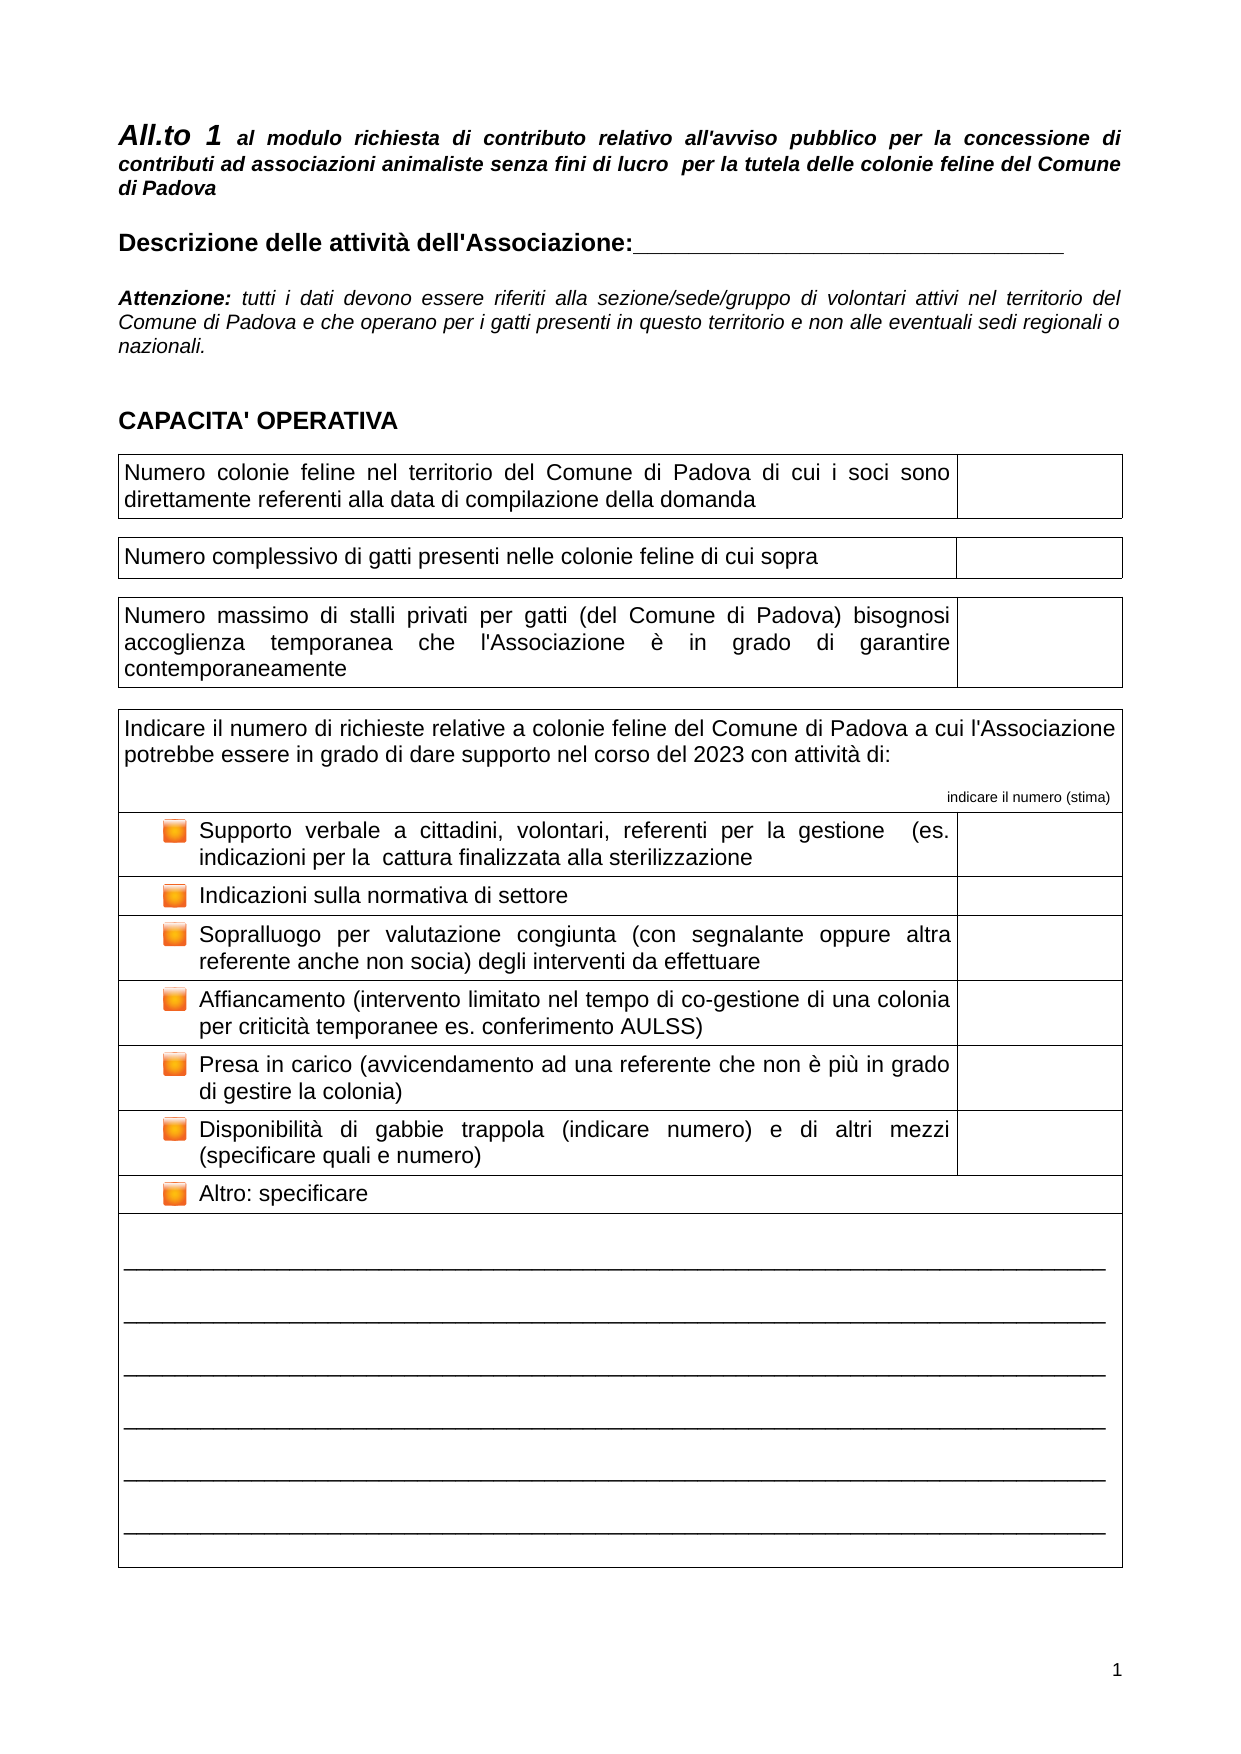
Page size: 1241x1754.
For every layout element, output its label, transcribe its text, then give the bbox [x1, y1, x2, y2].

table_header Numero colonie feline nel territorio del Comune di Padova di cui i soci sono direttamente referenti alla data di compilazione della domanda [119, 455, 957, 518]
table_cell Presa in carico (avvicendamento ad una referente che non è più in grado di gestire la colonia) [119, 1046, 957, 1110]
table_header [957, 538, 1122, 577]
table_cell [958, 981, 1122, 1045]
table_header Indicare il numero di richieste relative a colonie feline del Comune di Padova a cui l'Associazione potrebbe essere in grado di dare supporto nel corso del 2023 con attività di: indicare il numero (stima) [119, 710, 1122, 812]
text Descrizione delle attività dell'Associazione:_______________________________ [118, 228, 1122, 257]
table_cell [958, 877, 1122, 915]
table_cell Affiancamento (intervento limitato nel tempo di co-gestione di una colonia per criticità temporanee es. conferimento AULSS) [119, 981, 957, 1045]
table_cell _____________________________________________________________________________ _____________________________________________________________________________ _____________________________________________________________________________ _____________________________________________________________________________ _____________________________________________________________________________ _____________________________________________________________________________ [119, 1214, 1122, 1567]
table_cell Disponibilità di gabbie trappola (indicare numero) e di altri mezzi (specificare quali e numero) [119, 1111, 957, 1174]
table_cell Altro: specificare [119, 1176, 1122, 1213]
table_cell Sopralluogo per valutazione congiunta (con segnalante oppure altra referente anche non socia) degli interventi da effettuare [119, 916, 957, 980]
table_cell Indicazioni sulla normativa di settore [119, 877, 957, 915]
table_cell Supporto verbale a cittadini, volontari, referenti per la gestione (es. indicazioni per la cattura finalizzata alla sterilizzazione [119, 813, 957, 876]
table_header Numero massimo di stalli privati per gatti (del Comune di Padova) bisognosi accoglienza temporanea che l'Associazione è in grado di garantire contemporaneamente [119, 598, 957, 687]
table_cell [958, 1046, 1122, 1110]
table_cell [958, 916, 1122, 980]
table_header [958, 598, 1122, 687]
table_header [958, 455, 1122, 518]
table_cell [958, 1111, 1122, 1174]
text Attenzione: tutti i dati devono essere riferiti alla sezione/sede/gruppo di volontari attivi nel territorio del Comune di Padova e che operano per i gatti presenti in questo territorio e non alle eventuali sedi regionali o nazionali. [118, 286, 1122, 358]
text CAPACITA' OPERATIVA [118, 406, 1122, 434]
text All.to 1 al modulo richiesta di contributo relativo all'avviso pubblico per la concessione di contributi ad associazioni animaliste senza fini di lucro per la tutela delle colonie feline del Comune di Padova [118, 118, 1122, 199]
table_cell [958, 813, 1122, 876]
table_header Numero complessivo di gatti presenti nelle colonie feline di cui sopra [119, 538, 956, 577]
